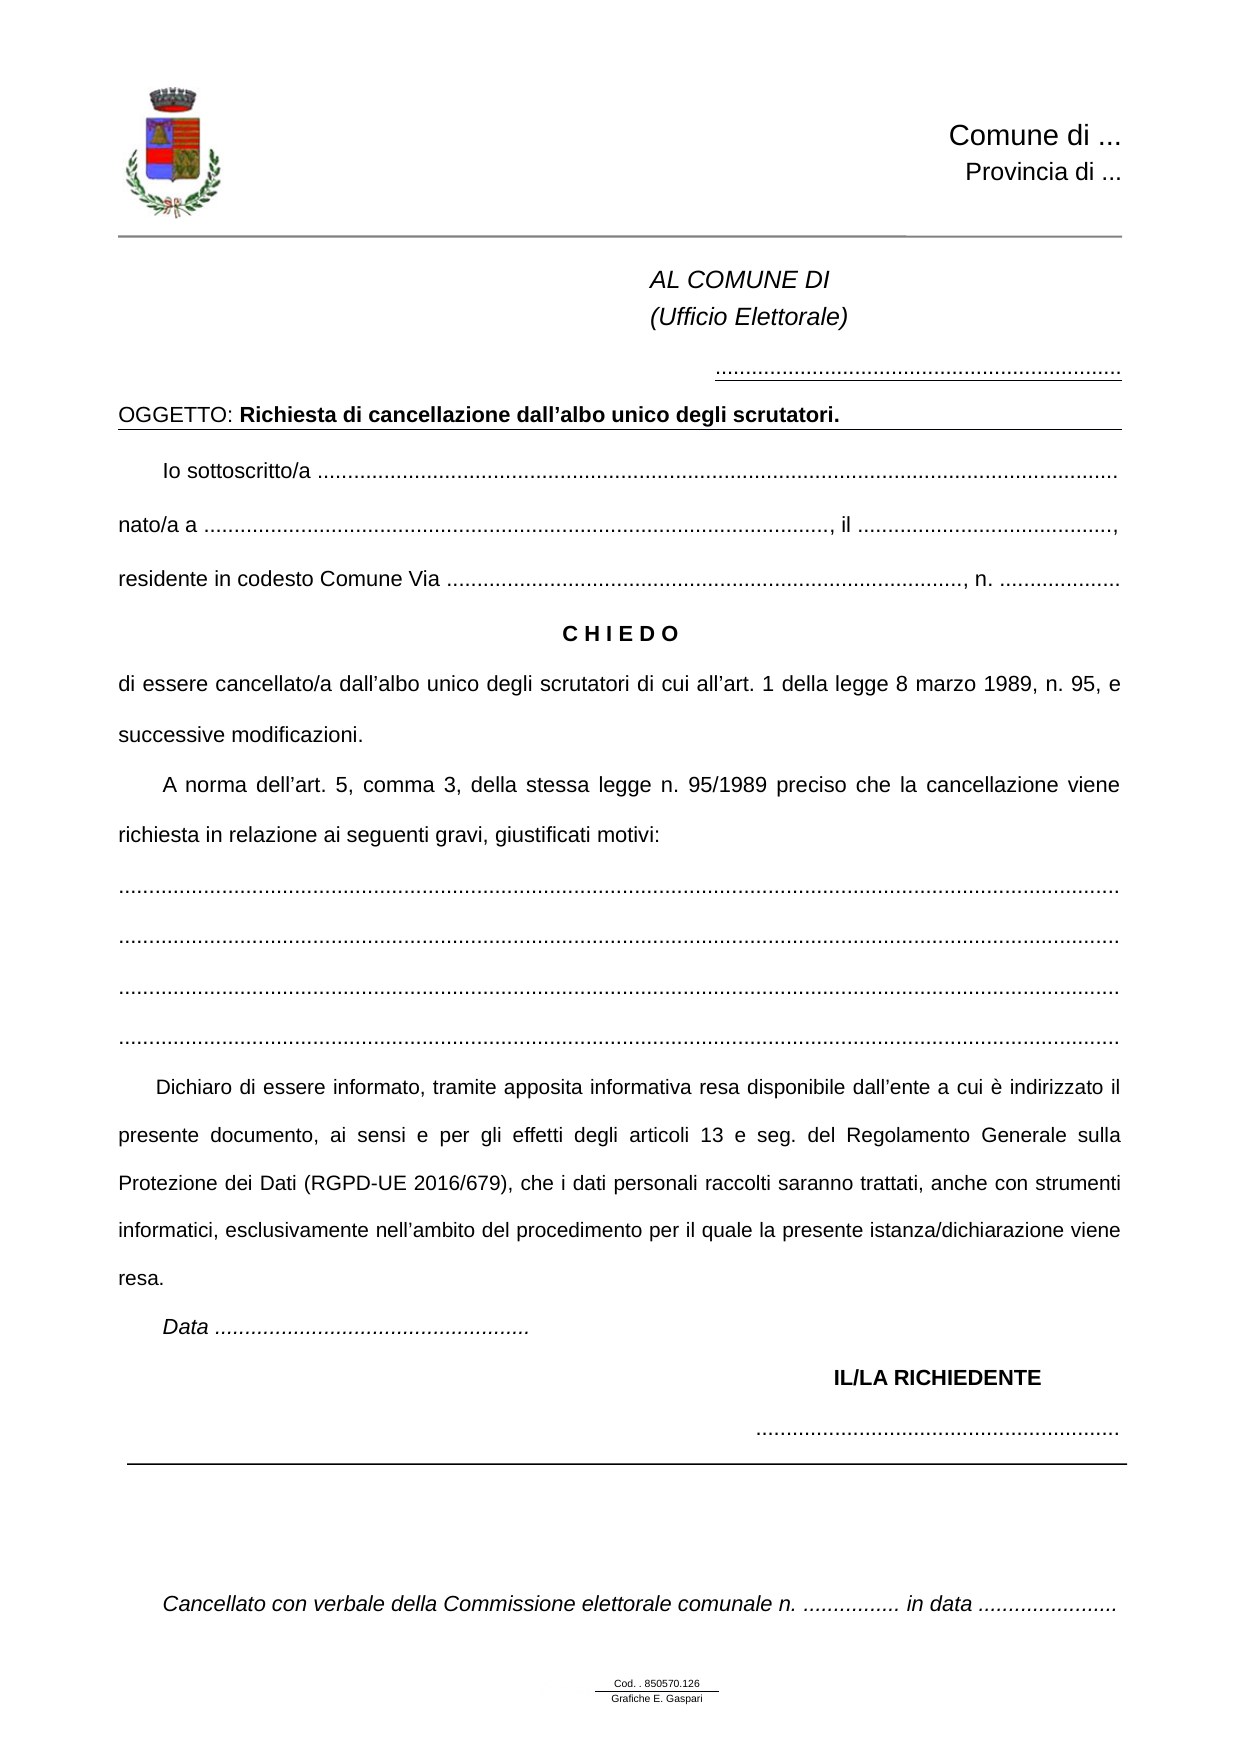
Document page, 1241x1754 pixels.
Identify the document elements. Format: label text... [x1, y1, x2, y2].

text Io sottoscritto/a .................................................................................................................................... nato/a a ......................................................................................................., il .........................................., residente in codesto Comune Via ....................................................................................., n. .................... [118, 455, 1122, 592]
text (Ufficio Elettorale) [118, 302, 1122, 331]
text IL/LA RICHIEDENTE [709, 1364, 1122, 1390]
text Data .................................................... [118, 1314, 1122, 1339]
text ..................................................................................................................................................................... [118, 873, 1122, 898]
text Comune di ... [224, 118, 1122, 152]
text ................................................................... [715, 351, 1122, 380]
text ............................................................ [709, 1415, 1122, 1440]
text Cancellato con verbale della Commissione elettorale comunale n. ................ in data ....................... [118, 1591, 1122, 1617]
text ..................................................................................................................................................................... [118, 923, 1122, 948]
text di essere cancellato/a dall’albo unico degli scrutatori di cui all’art. 1 della legge 8 marzo 1989, n. 95, e successive modificazioni. [118, 671, 1122, 747]
text ..................................................................................................................................................................... [118, 1024, 1122, 1049]
text ..................................................................................................................................................................... [118, 974, 1122, 999]
picture [122, 87, 224, 219]
text CHIEDO [118, 621, 1122, 646]
text A norma dell’art. 5, comma 3, della stessa legge n. 95/1989 preciso che la cancellazione viene richiesta in relazione ai seguenti gravi, giustificati motivi: [118, 772, 1122, 848]
text Dichiaro di essere informato, tramite apposita informativa resa disponibile dall’ente a cui è indirizzato il presente documento, ai sensi e per gli effetti degli articoli 13 e seg. del Regolamento Generale sulla Protezione dei Dati (RGPD-UE 2016/679), che i dati personali raccolti saranno trattati, anche con strumenti informatici, esclusivamente nell’ambito del procedimento per il quale la presente istanza/dichiarazione viene resa. [118, 1074, 1122, 1290]
text OGGETTO: Richiesta di cancellazione dall’albo unico degli scrutatori. [118, 402, 1122, 429]
text Provincia di ... [224, 157, 1122, 185]
text AL COMUNE DI [118, 265, 1122, 293]
